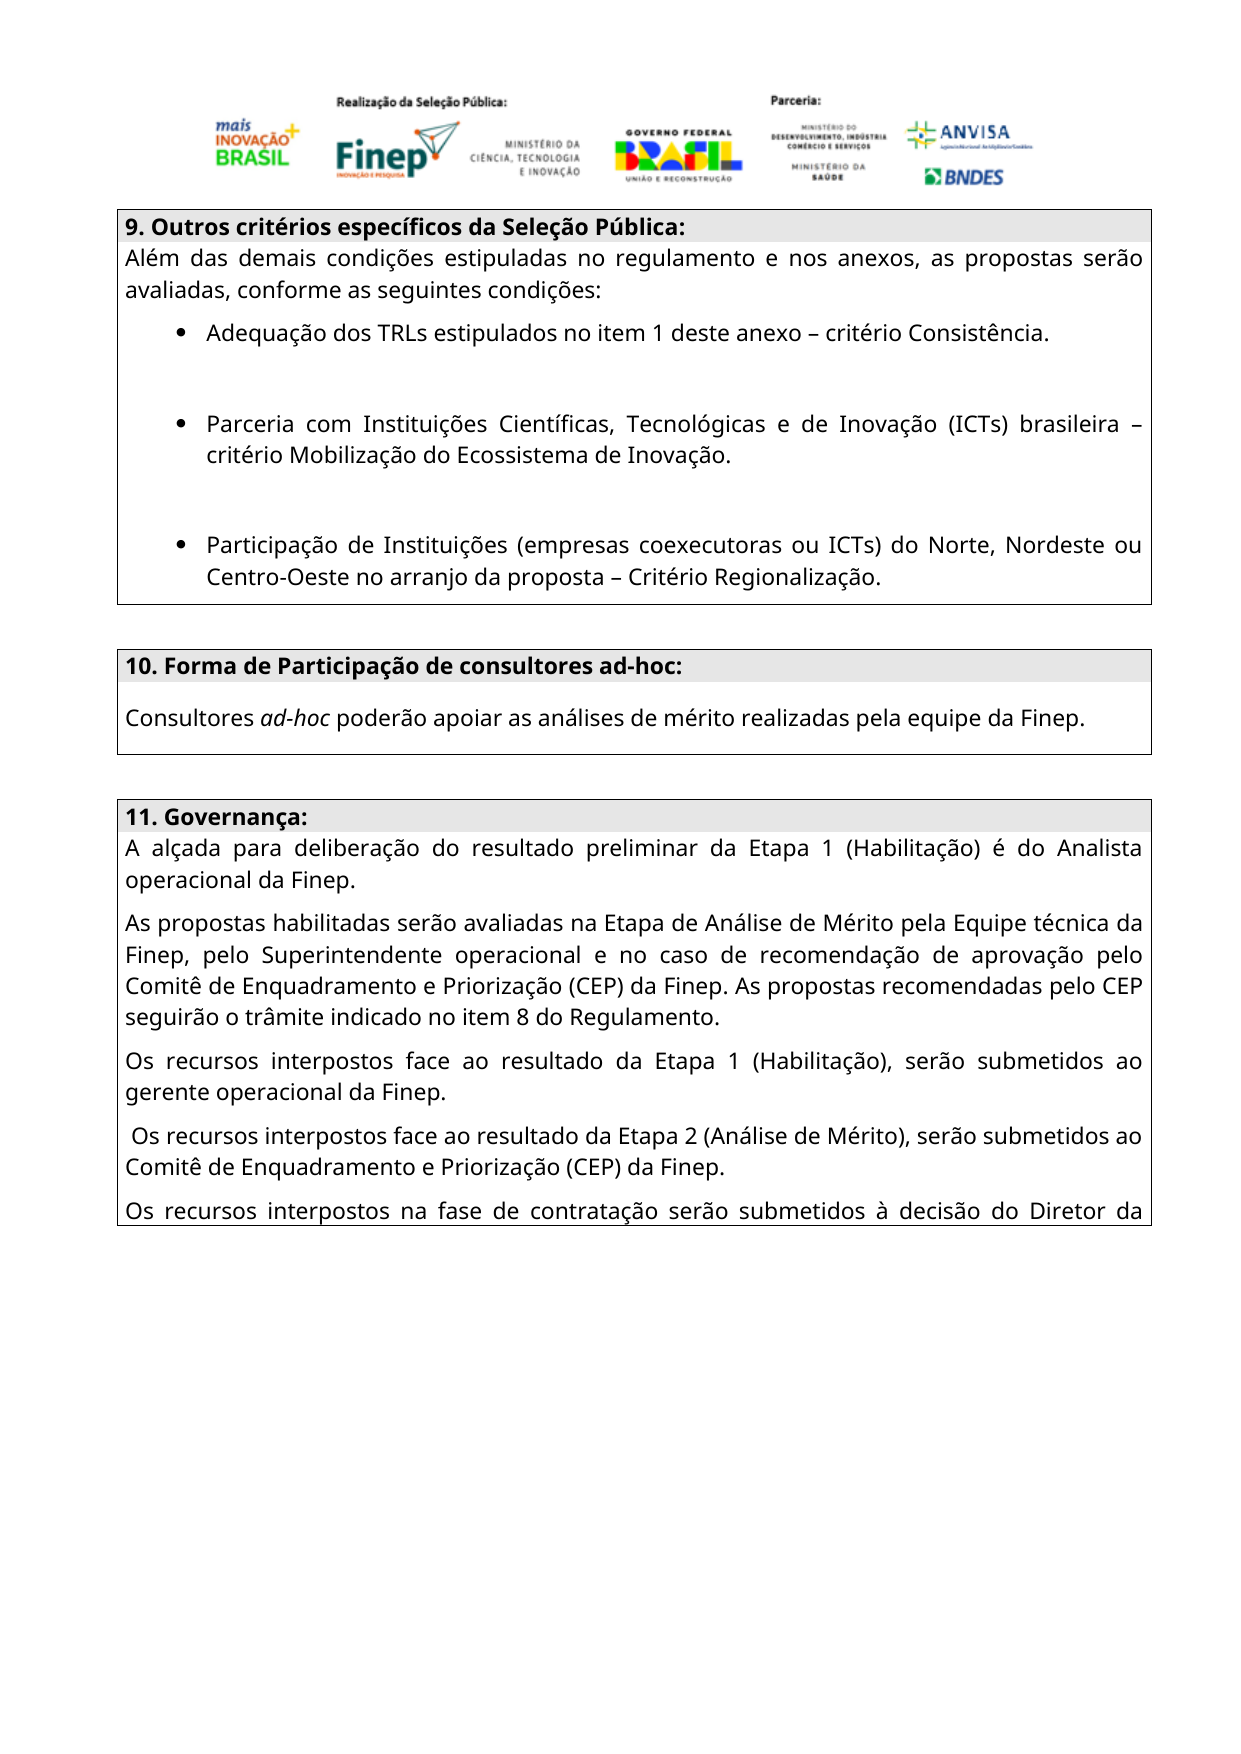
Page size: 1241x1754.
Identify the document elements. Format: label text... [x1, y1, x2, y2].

table_cell Consultores ad-hoc poderão apoiar as análises de mérito realizadas pela equipe da Finep. [118, 682, 1151, 754]
table_header 10. Forma de Participação de consultores ad-hoc: [118, 650, 1151, 682]
table_header 11. Governança: [118, 800, 1151, 832]
table_cell [103, 243, 117, 604]
table_cell Além das demais condições estipuladas no regulamento e nos anexos, as propostas serão avaliadas, conforme as seguintes condições: Adequação dos TRLs estipulados no item 1 deste anexo – critério Consistência. Parceria com Instituições Científicas, Tecnológicas e de Inovação (ICTs) brasileira – critério Mobilização do Ecossistema de Inovação. Participação de Instituições (empresas coexecutoras ou ICTs) do Norte, Nordeste ou Centro-Oeste no arranjo da proposta – Critério Regionalização. Para fins de avaliação, não será considerada caso a ICT tenha sido instituída total ou parcialmente por empresa(s) pertencente(s) ao mesmo grupo econômico dos partícipes. [118, 243, 1151, 604]
table_cell A alçada para deliberação do resultado preliminar da Etapa 1 (Habilitação) é do Analista operacional da Finep. As propostas habilitadas serão avaliadas na Etapa de Análise de Mérito pela Equipe técnica da Finep, pelo Superintendente operacional e no caso de recomendação de aprovação pelo Comitê de Enquadramento e Priorização (CEP) da Finep. As propostas recomendadas pelo CEP seguirão o trâmite indicado no item 8 do Regulamento. Os recursos interpostos face ao resultado da Etapa 1 (Habilitação), serão submetidos ao gerente operacional da Finep. Os recursos interpostos face ao resultado da Etapa 2 (Análise de Mérito), serão submetidos ao Comitê de Enquadramento e Priorização (CEP) da Finep. Os recursos interpostos na fase de contratação serão submetidos à decisão do Diretor da Diretoria de Inovação da Finep [118, 833, 1151, 1224]
table_cell [103, 209, 117, 242]
table_cell 9. Outros critérios específicos da Seleção Pública: [118, 210, 1151, 242]
